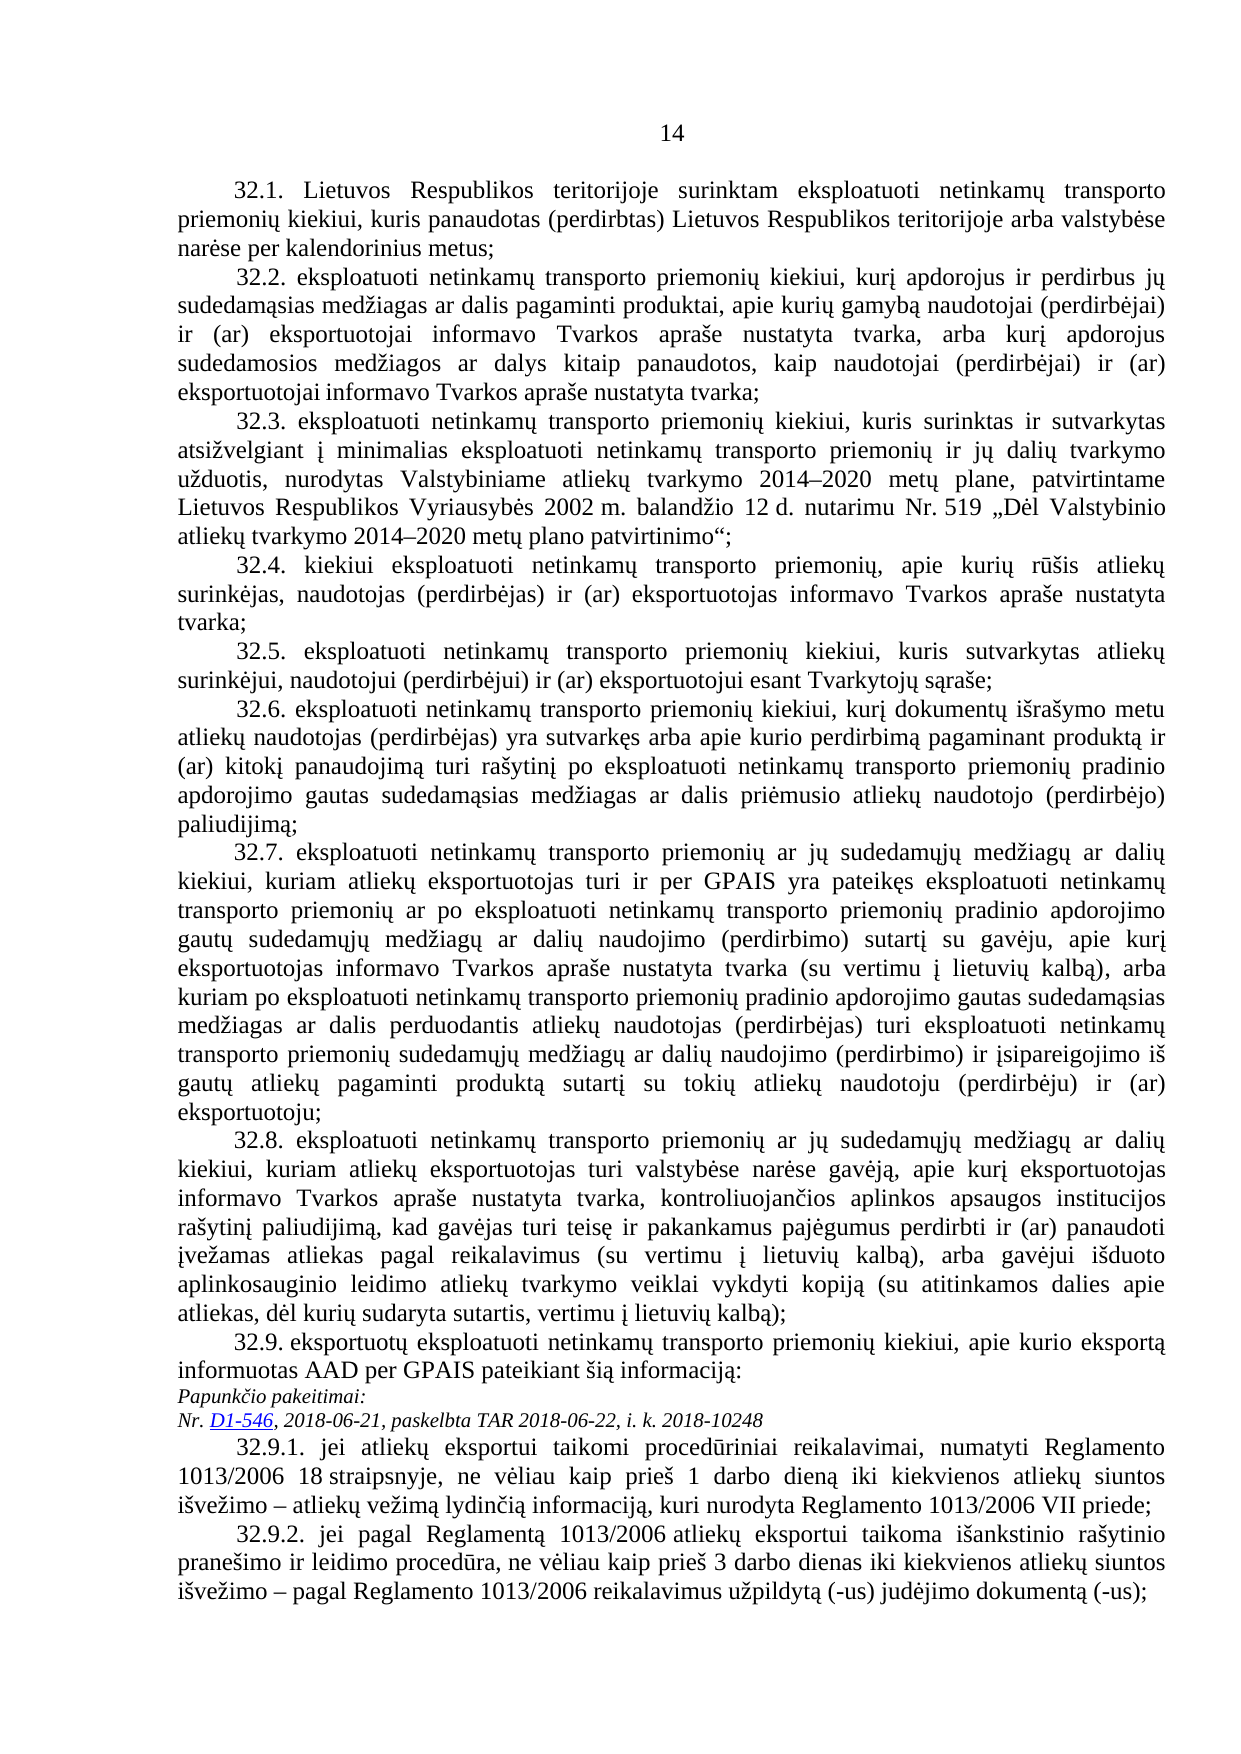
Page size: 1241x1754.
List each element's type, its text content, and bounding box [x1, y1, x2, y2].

text Papunkčio pakeitimai: [177, 1384, 1166, 1408]
text 32.4. kiekiui eksploatuoti netinkamų transporto priemonių, apie kurių rūšis atliekų surinkėjas, naudotojas (perdirbėjas) ir (ar) eksportuotojas informavo Tvarkos apraše nustatyta tvarka; [177, 550, 1166, 636]
text 32.6. eksploatuoti netinkamų transporto priemonių kiekiui, kurį dokumentų išrašymo metu atliekų naudotojas (perdirbėjas) yra sutvarkęs arba apie kurio perdirbimą pagaminant produktą ir (ar) kitokį panaudojimą turi rašytinį po eksploatuoti netinkamų transporto priemonių pradinio apdorojimo gautas sudedamąsias medžiagas ar dalis priėmusio atliekų naudotojo (perdirbėjo) paliudijimą; [177, 694, 1166, 837]
text 32.1. Lietuvos Respublikos teritorijoje surinktam eksploatuoti netinkamų transporto priemonių kiekiui, kuris panaudotas (perdirbtas) Lietuvos Respublikos teritorijoje arba valstybėse narėse per kalendorinius metus; [177, 176, 1166, 262]
text 32.8. eksploatuoti netinkamų transporto priemonių ar jų sudedamųjų medžiagų ar dalių kiekiui, kuriam atliekų eksportuotojas turi valstybėse narėse gavėją, apie kurį eksportuotojas informavo Tvarkos apraše nustatyta tvarka, kontroliuojančios aplinkos apsaugos institucijos rašytinį paliudijimą, kad gavėjas turi teisę ir pakankamus pajėgumus perdirbti ir (ar) panaudoti įvežamas atliekas pagal reikalavimus (su vertimu į lietuvių kalbą), arba gavėjui išduoto aplinkosauginio leidimo atliekų tvarkymo veiklai vykdyti kopiją (su atitinkamos dalies apie atliekas, dėl kurių sudaryta sutartis, vertimu į lietuvių kalbą); [177, 1125, 1166, 1327]
text Nr. D1-546, 2018-06-21, paskelbta TAR 2018-06-22, i. k. 2018-10248 [177, 1408, 1166, 1432]
text 32.5. eksploatuoti netinkamų transporto priemonių kiekiui, kuris sutvarkytas atliekų surinkėjui, naudotojui (perdirbėjui) ir (ar) eksportuotojui esant Tvarkytojų sąraše; [177, 636, 1166, 694]
text 32.2. eksploatuoti netinkamų transporto priemonių kiekiui, kurį apdorojus ir perdirbus jų sudedamąsias medžiagas ar dalis pagaminti produktai, apie kurių gamybą naudotojai (perdirbėjai) ir (ar) eksportuotojai informavo Tvarkos apraše nustatyta tvarka, arba kurį apdorojus sudedamosios medžiagos ar dalys kitaip panaudotos, kaip naudotojai (perdirbėjai) ir (ar) eksportuotojai informavo Tvarkos apraše nustatyta tvarka; [177, 262, 1166, 406]
text 32.3. eksploatuoti netinkamų transporto priemonių kiekiui, kuris surinktas ir sutvarkytas atsižvelgiant į minimalias eksploatuoti netinkamų transporto priemonių ir jų dalių tvarkymo užduotis, nurodytas Valstybiniame atliekų tvarkymo 2014–2020 metų plane, patvirtintame Lietuvos Respublikos Vyriausybės 2002 m. balandžio 12 d. nutarimu Nr. 519 „Dėl Valstybinio atliekų tvarkymo 2014–2020 metų plano patvirtinimo“; [177, 406, 1166, 550]
text 32.9.2. jei pagal Reglamentą 1013/2006 atliekų eksportui taikoma išankstinio rašytinio pranešimo ir leidimo procedūra, ne vėliau kaip prieš 3 darbo dienas iki kiekvienos atliekų siuntos išvežimo – pagal Reglamento 1013/2006 reikalavimus užpildytą (-us) judėjimo dokumentą (-us); [177, 1519, 1166, 1605]
text 32.9. eksportuotų eksploatuoti netinkamų transporto priemonių kiekiui, apie kurio eksportą informuotas AAD per GPAIS pateikiant šią informaciją: [177, 1327, 1166, 1384]
text 32.7. eksploatuoti netinkamų transporto priemonių ar jų sudedamųjų medžiagų ar dalių kiekiui, kuriam atliekų eksportuotojas turi ir per GPAIS yra pateikęs eksploatuoti netinkamų transporto priemonių ar po eksploatuoti netinkamų transporto priemonių pradinio apdorojimo gautų sudedamųjų medžiagų ar dalių naudojimo (perdirbimo) sutartį su gavėju, apie kurį eksportuotojas informavo Tvarkos apraše nustatyta tvarka (su vertimu į lietuvių kalbą), arba kuriam po eksploatuoti netinkamų transporto priemonių pradinio apdorojimo gautas sudedamąsias medžiagas ar dalis perduodantis atliekų naudotojas (perdirbėjas) turi eksploatuoti netinkamų transporto priemonių sudedamųjų medžiagų ar dalių naudojimo (perdirbimo) ir įsipareigojimo iš gautų atliekų pagaminti produktą sutartį su tokių atliekų naudotoju (perdirbėju) ir (ar) eksportuotoju; [177, 837, 1166, 1125]
text 32.9.1. jei atliekų eksportui taikomi procedūriniai reikalavimai, numatyti Reglamento 1013/2006 18 straipsnyje, ne vėliau kaip prieš 1 darbo dieną iki kiekvienos atliekų siuntos išvežimo – atliekų vežimą lydinčią informaciją, kuri nurodyta Reglamento 1013/2006 VII priede; [177, 1432, 1166, 1519]
